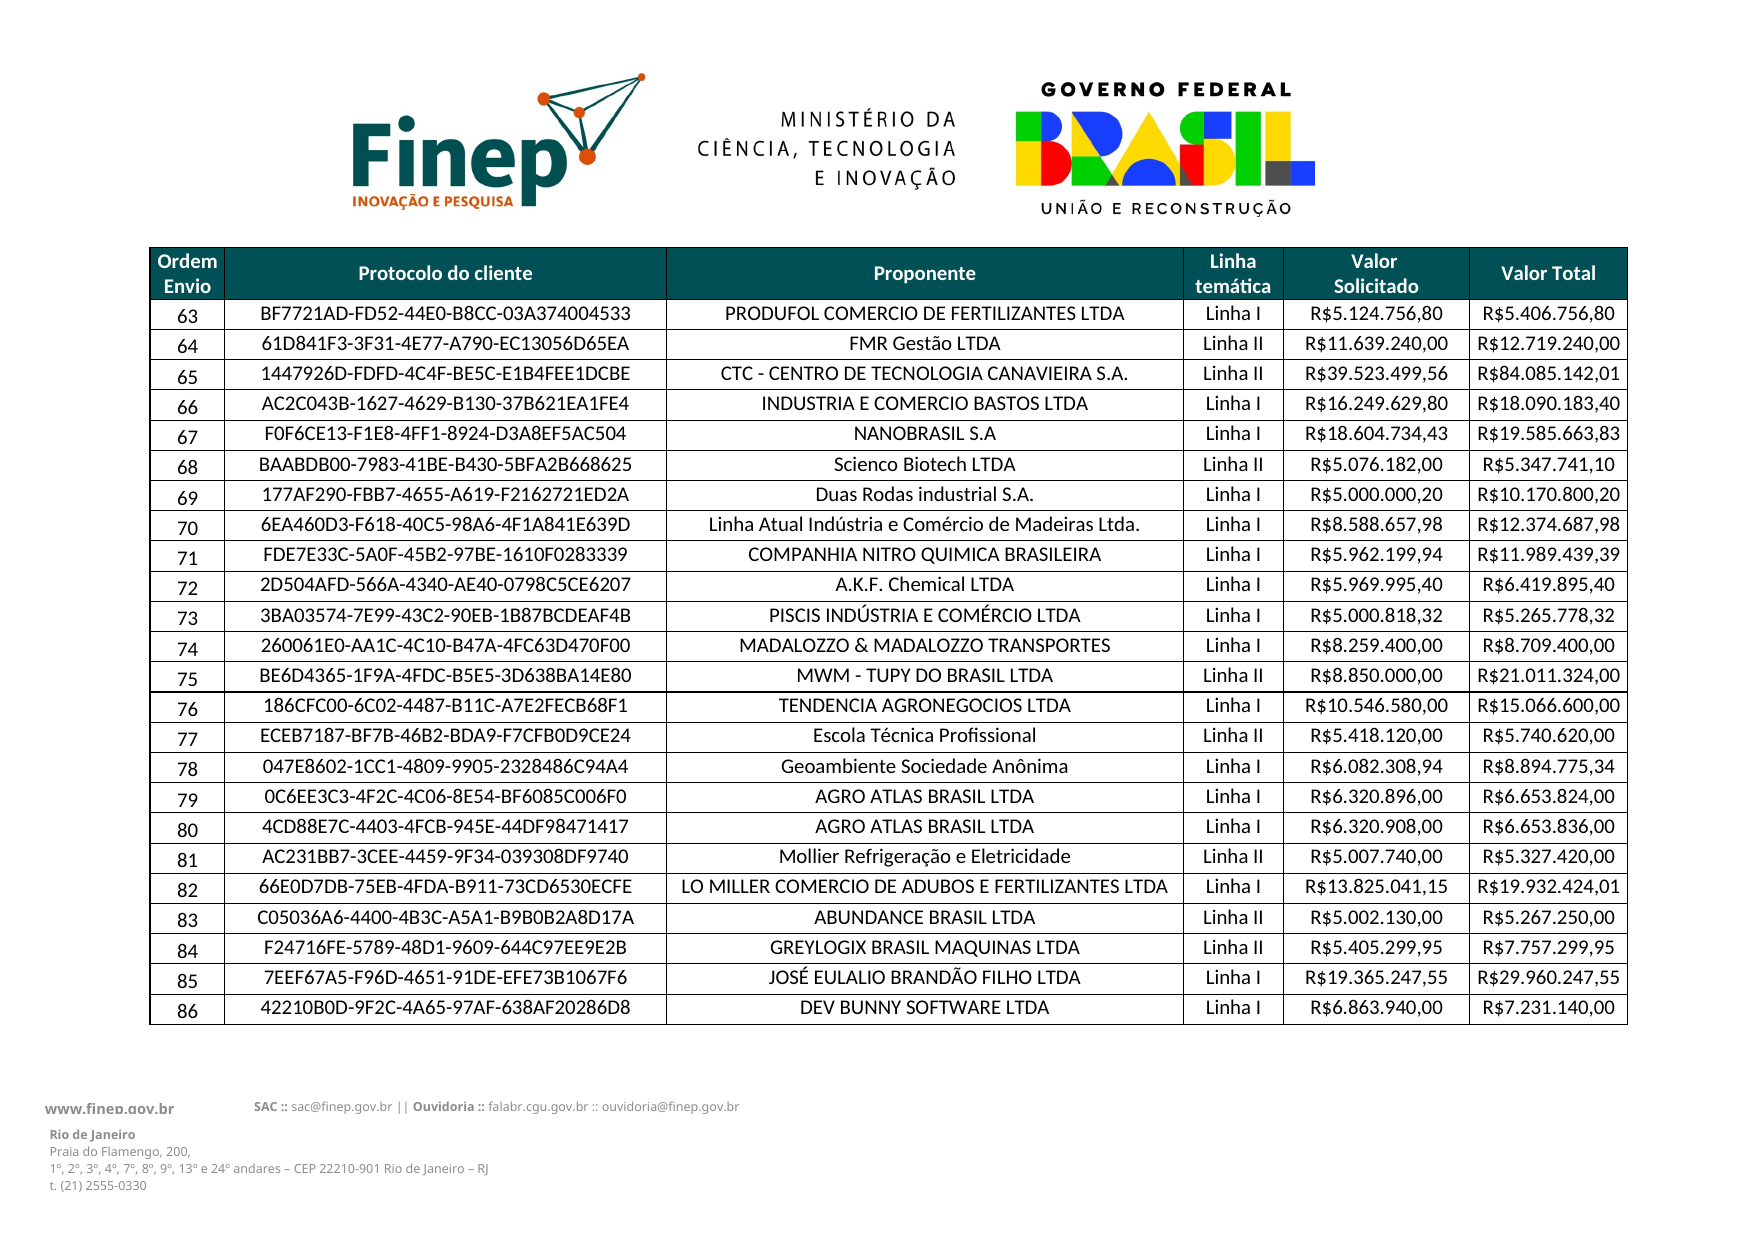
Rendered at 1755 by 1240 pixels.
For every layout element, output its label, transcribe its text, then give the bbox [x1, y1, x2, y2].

table_cell Mollier Refrigeração e Eletricidade [667, 844, 1183, 873]
table_cell Linha II [1184, 723, 1283, 752]
table_cell 81 [151, 844, 224, 873]
table_cell Linha I [1184, 390, 1283, 419]
table_cell AC2C043B-1627-4629-B130-37B621EA1FE4 [225, 390, 666, 419]
table_header Ordem Envio [151, 248, 224, 299]
table_cell Linha I [1184, 481, 1283, 510]
table_cell R$5.002.130,00 [1284, 904, 1469, 933]
table_cell Linha I [1184, 783, 1283, 812]
table_cell 67 [151, 421, 224, 450]
table_cell R$5.000.818,32 [1284, 602, 1469, 631]
table_cell BAABDB00-7983-41BE-B430-5BFA2B668625 [225, 451, 666, 480]
table_cell R$5.000.000,20 [1284, 481, 1469, 510]
table_cell R$5.740.620,00 [1470, 723, 1627, 752]
table_cell 65 [151, 360, 224, 389]
table_cell R$6.653.824,00 [1470, 783, 1627, 812]
table_cell R$5.347.741,10 [1470, 451, 1627, 480]
table_cell R$12.374.687,98 [1470, 511, 1627, 540]
table_cell R$5.267.250,00 [1470, 904, 1627, 933]
table_cell 64 [151, 330, 224, 359]
table_cell 86 [151, 995, 224, 1024]
table_cell 66 [151, 390, 224, 419]
table_cell Linha II [1184, 330, 1283, 359]
table_cell 61D841F3-3F31-4E77-A790-EC13056D65EA [225, 330, 666, 359]
table_cell 1447926D-FDFD-4C4F-BE5C-E1B4FEE1DCBE [225, 360, 666, 389]
table_cell Escola Técnica Profissional [667, 723, 1183, 752]
table_cell AGRO ATLAS BRASIL LTDA [667, 813, 1183, 842]
table_cell JOSÉ EULALIO BRANDÃO FILHO LTDA [667, 964, 1183, 993]
table_cell R$15.066.600,00 [1470, 693, 1627, 722]
table_cell BE6D4365-1F9A-4FDC-B5E5-3D638BA14E80 [225, 662, 666, 691]
table_cell 3BA03574-7E99-43C2-90EB-1B87BCDEAF4B [225, 602, 666, 631]
table_cell BF7721AD-FD52-44E0-B8CC-03A374004533 [225, 300, 666, 329]
table_cell Linha I [1184, 421, 1283, 450]
table_cell 80 [151, 813, 224, 842]
table_cell TENDENCIA AGRONEGOCIOS LTDA [667, 693, 1183, 722]
table_cell F24716FE-5789-48D1-9609-644C97EE9E2B [225, 934, 666, 963]
table_cell Linha II [1184, 360, 1283, 389]
table_cell R$18.090.183,40 [1470, 390, 1627, 419]
table_cell R$29.960.247,55 [1470, 964, 1627, 993]
table_cell 177AF290-FBB7-4655-A619-F2162721ED2A [225, 481, 666, 510]
table_cell Linha I [1184, 995, 1283, 1024]
table_cell 68 [151, 451, 224, 480]
table_cell 76 [151, 693, 224, 722]
table_cell R$39.523.499,56 [1284, 360, 1469, 389]
table_cell R$8.259.400,00 [1284, 632, 1469, 661]
table_cell Linha I [1184, 541, 1283, 571]
table_cell R$6.320.896,00 [1284, 783, 1469, 812]
table_cell 42210B0D-9F2C-4A65-97AF-638AF20286D8 [225, 995, 666, 1024]
table_header Proponente [667, 248, 1183, 299]
table_cell PISCIS INDÚSTRIA E COMÉRCIO LTDA [667, 602, 1183, 631]
table_cell R$12.719.240,00 [1470, 330, 1627, 359]
table_cell Linha II [1184, 451, 1283, 480]
table_cell 70 [151, 511, 224, 540]
table_cell MADALOZZO & MADALOZZO TRANSPORTES [667, 632, 1183, 661]
table_cell R$5.076.182,00 [1284, 451, 1469, 480]
table_cell INDUSTRIA E COMERCIO BASTOS LTDA [667, 390, 1183, 419]
table_cell 260061E0-AA1C-4C10-B47A-4FC63D470F00 [225, 632, 666, 661]
table_cell R$7.757.299,95 [1470, 934, 1627, 963]
table_cell ECEB7187-BF7B-46B2-BDA9-F7CFB0D9CE24 [225, 723, 666, 752]
table_cell 047E8602-1CC1-4809-9905-2328486C94A4 [225, 753, 666, 782]
table_cell Linha Atual Indústria e Comércio de Madeiras Ltda. [667, 511, 1183, 540]
table_cell FDE7E33C-5A0F-45B2-97BE-1610F0283339 [225, 541, 666, 571]
table_cell 84 [151, 934, 224, 963]
table_cell 6EA460D3-F618-40C5-98A6-4F1A841E639D [225, 511, 666, 540]
table_cell CTC - CENTRO DE TECNOLOGIA CANAVIEIRA S.A. [667, 360, 1183, 389]
table_cell GREYLOGIX BRASIL MAQUINAS LTDA [667, 934, 1183, 963]
table_cell DEV BUNNY SOFTWARE LTDA [667, 995, 1183, 1024]
table_cell 2D504AFD-566A-4340-AE40-0798C5CE6207 [225, 572, 666, 601]
table_cell ABUNDANCE BRASIL LTDA [667, 904, 1183, 933]
table_cell Linha I [1184, 602, 1283, 631]
table_cell LO MILLER COMERCIO DE ADUBOS E FERTILIZANTES LTDA [667, 874, 1183, 903]
table_cell R$6.082.308,94 [1284, 753, 1469, 782]
table_cell 82 [151, 874, 224, 903]
table_cell FMR Gestão LTDA [667, 330, 1183, 359]
table_cell R$5.962.199,94 [1284, 541, 1469, 571]
table_cell R$5.265.778,32 [1470, 602, 1627, 631]
table_cell 69 [151, 481, 224, 510]
table_cell R$8.709.400,00 [1470, 632, 1627, 661]
table_cell 186CFC00-6C02-4487-B11C-A7E2FECB68F1 [225, 693, 666, 722]
table_cell Linha II [1184, 662, 1283, 691]
table_cell R$6.320.908,00 [1284, 813, 1469, 842]
table_cell 71 [151, 541, 224, 571]
table_cell R$11.639.240,00 [1284, 330, 1469, 359]
table_header Linha temática [1184, 248, 1283, 299]
table_header Valor Solicitado [1284, 248, 1469, 299]
table_cell 72 [151, 572, 224, 601]
table_cell R$21.011.324,00 [1470, 662, 1627, 691]
table_cell Linha I [1184, 511, 1283, 540]
table_cell 7EEF67A5-F96D-4651-91DE-EFE73B1067F6 [225, 964, 666, 993]
table_cell Linha I [1184, 874, 1283, 903]
table_cell 66E0D7DB-75EB-4FDA-B911-73CD6530ECFE [225, 874, 666, 903]
table_cell R$5.007.740,00 [1284, 844, 1469, 873]
table_cell Linha II [1184, 844, 1283, 873]
table_cell R$6.419.895,40 [1470, 572, 1627, 601]
table_cell 75 [151, 662, 224, 691]
table_cell C05036A6-4400-4B3C-A5A1-B9B0B2A8D17A [225, 904, 666, 933]
table_header Valor Total [1470, 248, 1627, 299]
table_cell R$13.825.041,15 [1284, 874, 1469, 903]
table_cell R$5.124.756,80 [1284, 300, 1469, 329]
table_cell 83 [151, 904, 224, 933]
table_cell Linha I [1184, 813, 1283, 842]
table_cell R$16.249.629,80 [1284, 390, 1469, 419]
table_cell Linha I [1184, 753, 1283, 782]
table_cell R$6.863.940,00 [1284, 995, 1469, 1024]
table_cell R$5.327.420,00 [1470, 844, 1627, 873]
table_cell 79 [151, 783, 224, 812]
table_cell 73 [151, 602, 224, 631]
table_cell Linha I [1184, 300, 1283, 329]
table_cell Linha I [1184, 572, 1283, 601]
table_cell AGRO ATLAS BRASIL LTDA [667, 783, 1183, 812]
table_cell R$19.365.247,55 [1284, 964, 1469, 993]
table_cell 85 [151, 964, 224, 993]
table_cell 77 [151, 723, 224, 752]
table_cell R$8.894.775,34 [1470, 753, 1627, 782]
table_cell Scienco Biotech LTDA [667, 451, 1183, 480]
table_cell R$6.653.836,00 [1470, 813, 1627, 842]
table_cell A.K.F. Chemical LTDA [667, 572, 1183, 601]
table_cell 4CD88E7C-4403-4FCB-945E-44DF98471417 [225, 813, 666, 842]
table_cell Linha II [1184, 934, 1283, 963]
table_cell R$5.406.756,80 [1470, 300, 1627, 329]
table_cell R$10.170.800,20 [1470, 481, 1627, 510]
table_cell R$11.989.439,39 [1470, 541, 1627, 571]
table_cell R$5.405.299,95 [1284, 934, 1469, 963]
table_cell R$19.585.663,83 [1470, 421, 1627, 450]
table_cell R$5.969.995,40 [1284, 572, 1469, 601]
table_cell R$7.231.140,00 [1470, 995, 1627, 1024]
table_cell R$18.604.734,43 [1284, 421, 1469, 450]
table_cell Duas Rodas industrial S.A. [667, 481, 1183, 510]
table_cell F0F6CE13-F1E8-4FF1-8924-D3A8EF5AC504 [225, 421, 666, 450]
table_cell R$10.546.580,00 [1284, 693, 1469, 722]
table_cell Linha I [1184, 964, 1283, 993]
table_cell MWM - TUPY DO BRASIL LTDA [667, 662, 1183, 691]
table_cell Linha II [1184, 904, 1283, 933]
table_cell AC231BB7-3CEE-4459-9F34-039308DF9740 [225, 844, 666, 873]
table_cell R$19.932.424,01 [1470, 874, 1627, 903]
table_cell NANOBRASIL S.A [667, 421, 1183, 450]
table_cell 78 [151, 753, 224, 782]
table_header Protocolo do cliente [225, 248, 666, 299]
table_cell Linha I [1184, 693, 1283, 722]
table_cell 0C6EE3C3-4F2C-4C06-8E54-BF6085C006F0 [225, 783, 666, 812]
table_cell R$8.588.657,98 [1284, 511, 1469, 540]
table_cell Linha I [1184, 632, 1283, 661]
table_cell 63 [151, 300, 224, 329]
table_cell COMPANHIA NITRO QUIMICA BRASILEIRA [667, 541, 1183, 571]
table_cell 74 [151, 632, 224, 661]
table_cell Geoambiente Sociedade Anônima [667, 753, 1183, 782]
table_cell PRODUFOL COMERCIO DE FERTILIZANTES LTDA [667, 300, 1183, 329]
table_cell R$84.085.142,01 [1470, 360, 1627, 389]
table_cell R$5.418.120,00 [1284, 723, 1469, 752]
table_cell R$8.850.000,00 [1284, 662, 1469, 691]
